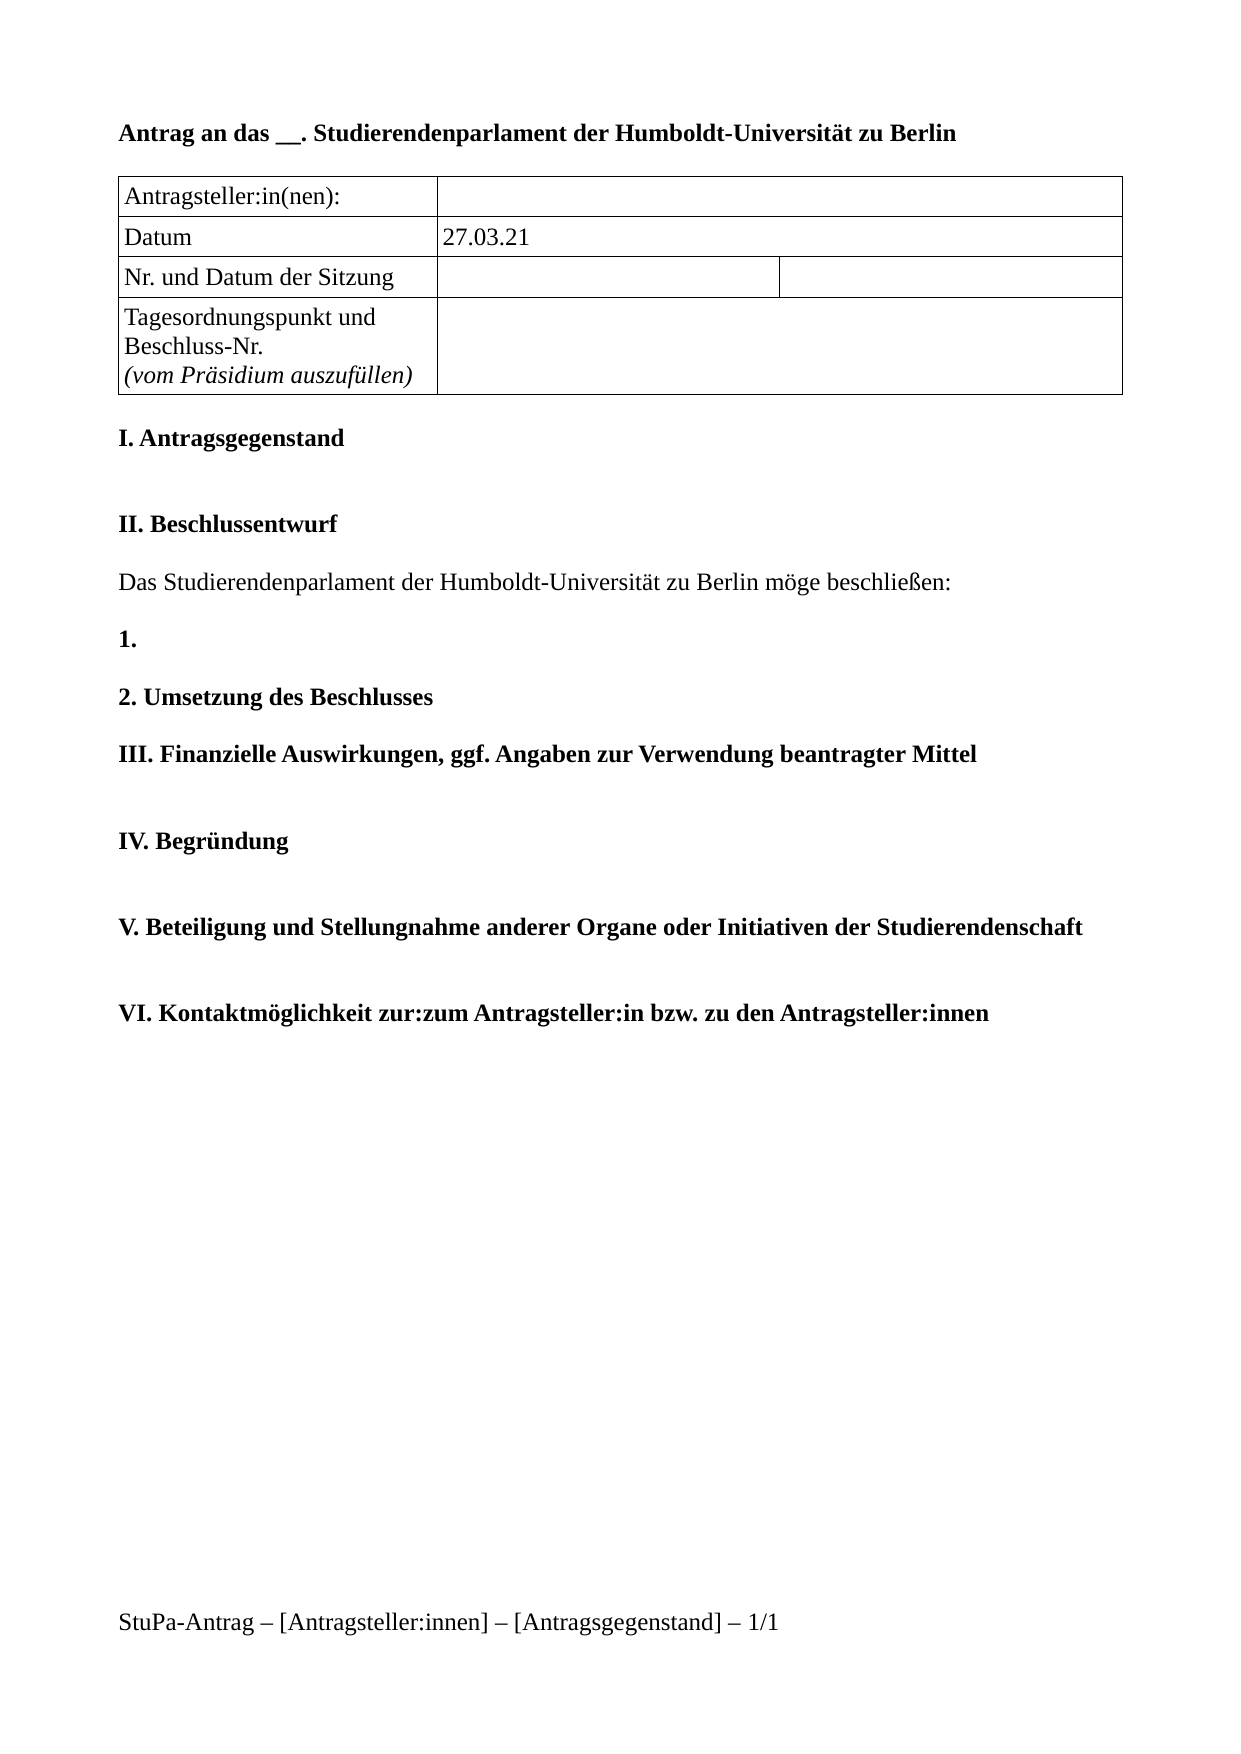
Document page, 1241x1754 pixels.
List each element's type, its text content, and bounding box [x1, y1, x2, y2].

table_cell Datum [119, 217, 437, 256]
table_cell 27.03.21 [438, 217, 1122, 256]
table_cell Nr. und Datum der Sitzung [119, 257, 437, 297]
table_header Antragsteller:in(nen): [119, 177, 437, 216]
text I. Antragsgegenstand [118, 423, 1122, 452]
text 1. [118, 624, 1122, 653]
text Das Studierendenparlament der Humboldt-Universität zu Berlin möge beschließen: [118, 567, 1122, 596]
text VI. Kontaktmöglichkeit zur:zum Antragsteller:in bzw. zu den Antragsteller:innen [118, 998, 1122, 1027]
table_cell [438, 298, 1122, 394]
table_header [438, 177, 1122, 216]
text III. Finanzielle Auswirkungen, ggf. Angaben zur Verwendung beantragter Mittel [118, 739, 1122, 768]
text V. Beteiligung und Stellungnahme anderer Organe oder Initiativen der Studierendenschaft [118, 912, 1122, 941]
text Antrag an das __. Studierendenparlament der Humboldt-Universität zu Berlin [118, 118, 1122, 147]
text IV. Begründung [118, 826, 1122, 854]
table_cell [780, 257, 1122, 297]
table_cell [438, 257, 779, 297]
text II. Beschlussentwurf [118, 509, 1122, 538]
table_cell Tagesordnungspunkt und Beschluss-Nr. (vom Präsidium auszufüllen) [119, 298, 437, 394]
text 2. Umsetzung des Beschlusses [118, 682, 1122, 711]
